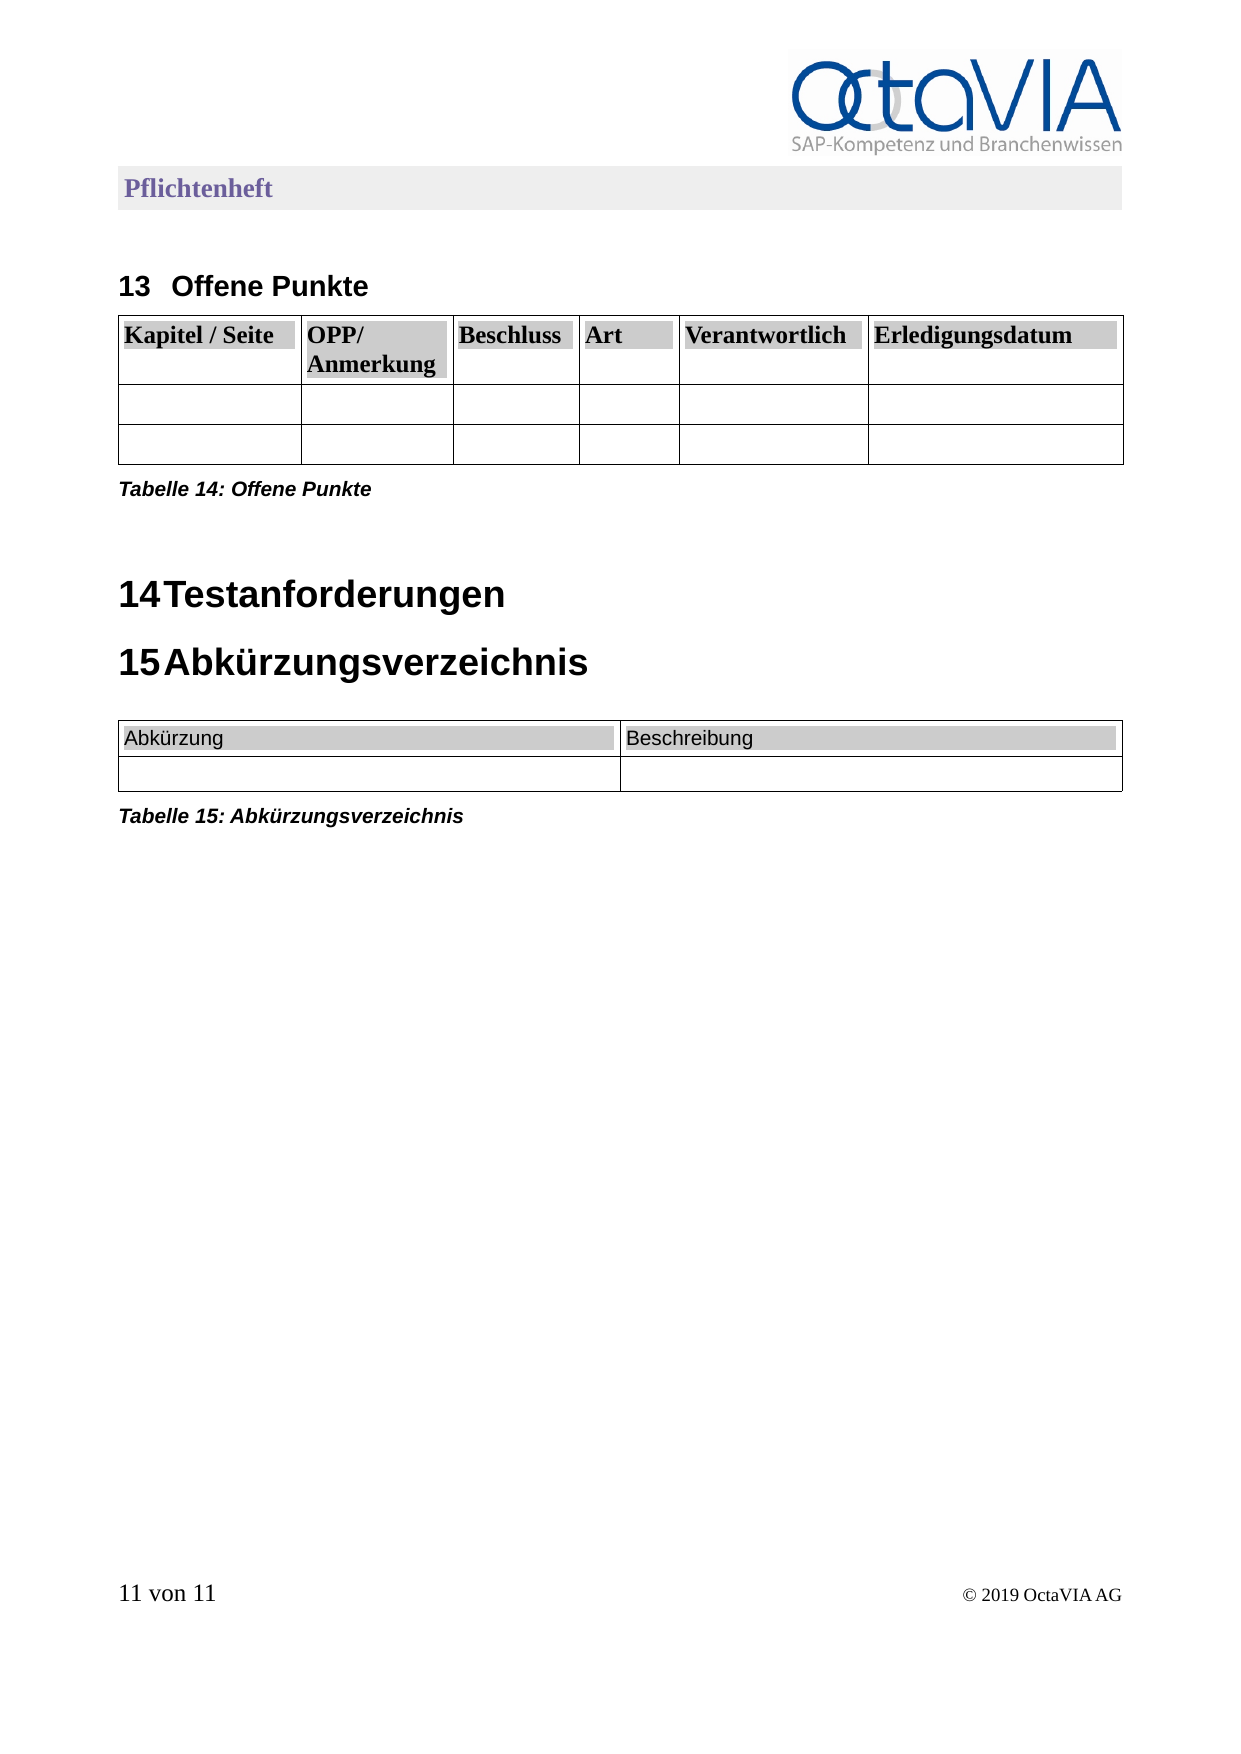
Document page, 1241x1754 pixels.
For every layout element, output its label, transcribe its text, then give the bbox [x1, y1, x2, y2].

table_cell [680, 385, 868, 424]
table_cell [580, 385, 679, 424]
table_cell [119, 757, 620, 791]
subtitle Offene Punkte [118, 269, 1122, 302]
text Tabelle 14: Offene Punkte [118, 477, 1122, 501]
table_cell [119, 385, 301, 424]
picture [788, 49, 1123, 156]
table_header Beschreibung [621, 721, 1122, 756]
table_cell [302, 425, 453, 464]
table_cell [454, 425, 579, 464]
text Tabelle 15: Abkürzungsverzeichnis [118, 804, 1122, 828]
table_header Beschluss [454, 316, 579, 384]
table_header OPP/Anmerkung [302, 316, 453, 384]
table_header Kapitel / Seite [119, 316, 301, 384]
table_header Art [580, 316, 679, 384]
table_cell [869, 425, 1123, 464]
table_cell [580, 425, 679, 464]
subtitle Testanforderungen [118, 571, 1122, 615]
table_header Abkürzung [119, 721, 620, 756]
table_header Verantwortlich [680, 316, 868, 384]
table_cell [454, 385, 579, 424]
subtitle Abkürzungsverzeichnis [118, 640, 1122, 684]
table_header Erledigungsdatum [869, 316, 1123, 384]
table_cell [621, 757, 1122, 791]
table_cell [119, 425, 301, 464]
table_cell [680, 425, 868, 464]
table_cell [869, 385, 1123, 424]
table_cell [302, 385, 453, 424]
